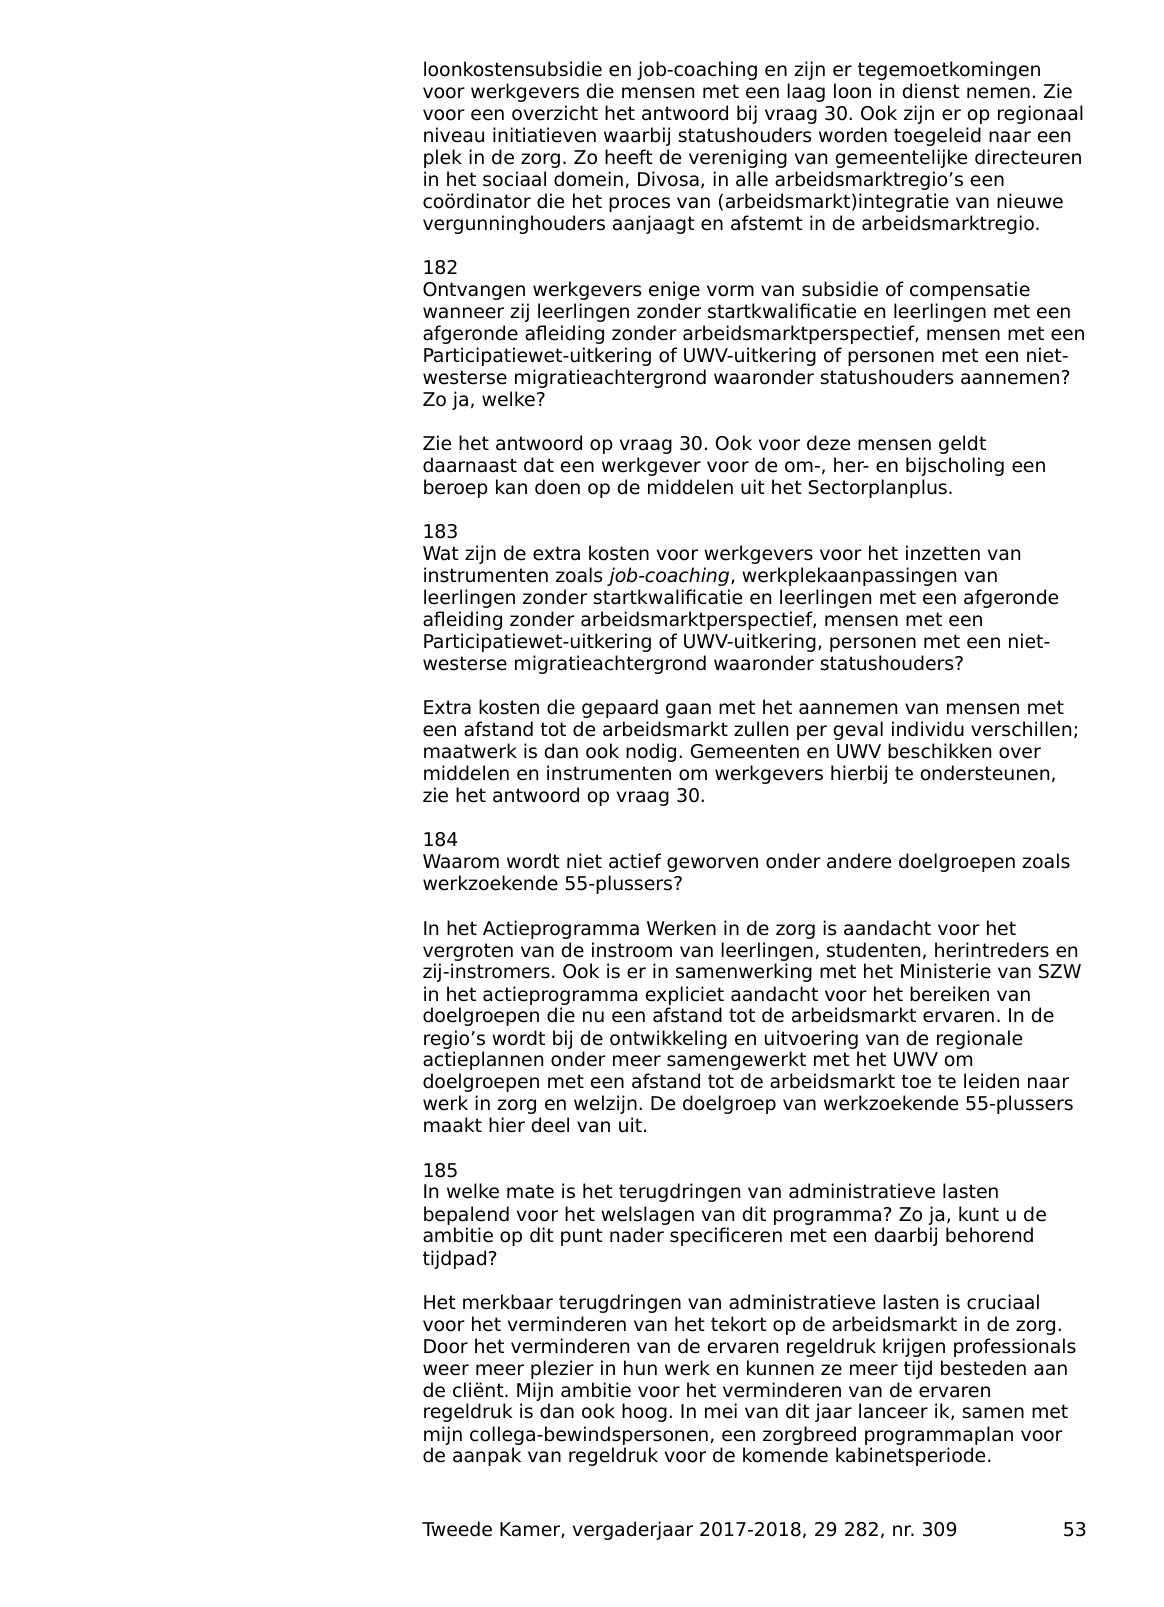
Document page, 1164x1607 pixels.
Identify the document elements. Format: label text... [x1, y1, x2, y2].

text In het Actieprogramma Werken in de zorg is aandacht voor het vergroten van de instroom van leerlingen, studenten, herintreders en zij-instromers. Ook is er in samenwerking met het Ministerie van SZW in het actieprogramma expliciet aandacht voor het bereiken van doelgroepen die nu een afstand tot de arbeidsmarkt ervaren. In de regio’s wordt bij de ontwikkeling en uitvoering van de regionale actieplannen onder meer samengewerkt met het UWV om doelgroepen met een afstand tot de arbeidsmarkt toe te leiden naar werk in zorg en welzijn. De doelgroep van werkzoekende 55-plussers maakt hier deel van uit. [422, 917, 1087, 1137]
text Wat zijn de extra kosten voor werkgevers voor het inzetten van instrumenten zoals job-coaching, werkplekaanpassingen van leerlingen zonder startkwalificatie en leerlingen met een afgeronde afleiding zonder arbeidsmarktperspectief, mensen met een Participatiewet-uitkering of UWV-uitkering, personen met een niet-westerse migratieachtergrond waaronder statushouders? [422, 543, 1087, 675]
text 184 [422, 829, 1087, 851]
text loonkostensubsidie en job-coaching en zijn er tegemoetkomingen voor werkgevers die mensen met een laag loon in dienst nemen. Zie voor een overzicht het antwoord bij vraag 30. Ook zijn er op regionaal niveau initiatieven waarbij statushouders worden toegeleid naar een plek in de zorg. Zo heeft de vereniging van gemeentelijke directeuren in het sociaal domein, Divosa, in alle arbeidsmarktregio’s een coördinator die het proces van (arbeidsmarkt)integratie van nieuwe vergunninghouders aanjaagt en afstemt in de arbeidsmarktregio. [422, 59, 1087, 235]
text 183 [422, 521, 1087, 543]
text 182 [422, 257, 1087, 279]
text 185 [422, 1159, 1087, 1181]
text Extra kosten die gepaard gaan met het aannemen van mensen met een afstand tot de arbeidsmarkt zullen per geval individu verschillen; maatwerk is dan ook nodig. Gemeenten en UWV beschikken over middelen en instrumenten om werkgevers hierbij te ondersteunen, zie het antwoord op vraag 30. [422, 697, 1087, 807]
text Ontvangen werkgevers enige vorm van subsidie of compensatie wanneer zij leerlingen zonder startkwalificatie en leerlingen met een afgeronde afleiding zonder arbeidsmarktperspectief, mensen met een Participatiewet-uitkering of UWV-uitkering of personen met een niet-westerse migratieachtergrond waaronder statushouders aannemen? Zo ja, welke? [422, 279, 1087, 411]
text Zie het antwoord op vraag 30. Ook voor deze mensen geldt daarnaast dat een werkgever voor de om-, her- en bijscholing een beroep kan doen op de middelen uit het Sectorplanplus. [422, 433, 1087, 499]
text In welke mate is het terugdringen van administratieve lasten bepalend voor het welslagen van dit programma? Zo ja, kunt u de ambitie op dit punt nader specificeren met een daarbij behorend tijdpad? [422, 1181, 1087, 1269]
text Het merkbaar terugdringen van administratieve lasten is cruciaal voor het verminderen van het tekort op de arbeidsmarkt in de zorg. Door het verminderen van de ervaren regeldruk krijgen professionals weer meer plezier in hun werk en kunnen ze meer tijd besteden aan de cliënt. Mijn ambitie voor het verminderen van de ervaren regeldruk is dan ook hoog. In mei van dit jaar lanceer ik, samen met mijn collega-bewindspersonen, een zorgbreed programmaplan voor de aanpak van regeldruk voor de komende kabinetsperiode. [422, 1292, 1087, 1467]
text Waarom wordt niet actief geworven onder andere doelgroepen zoals werkzoekende 55-plussers? [422, 851, 1087, 895]
